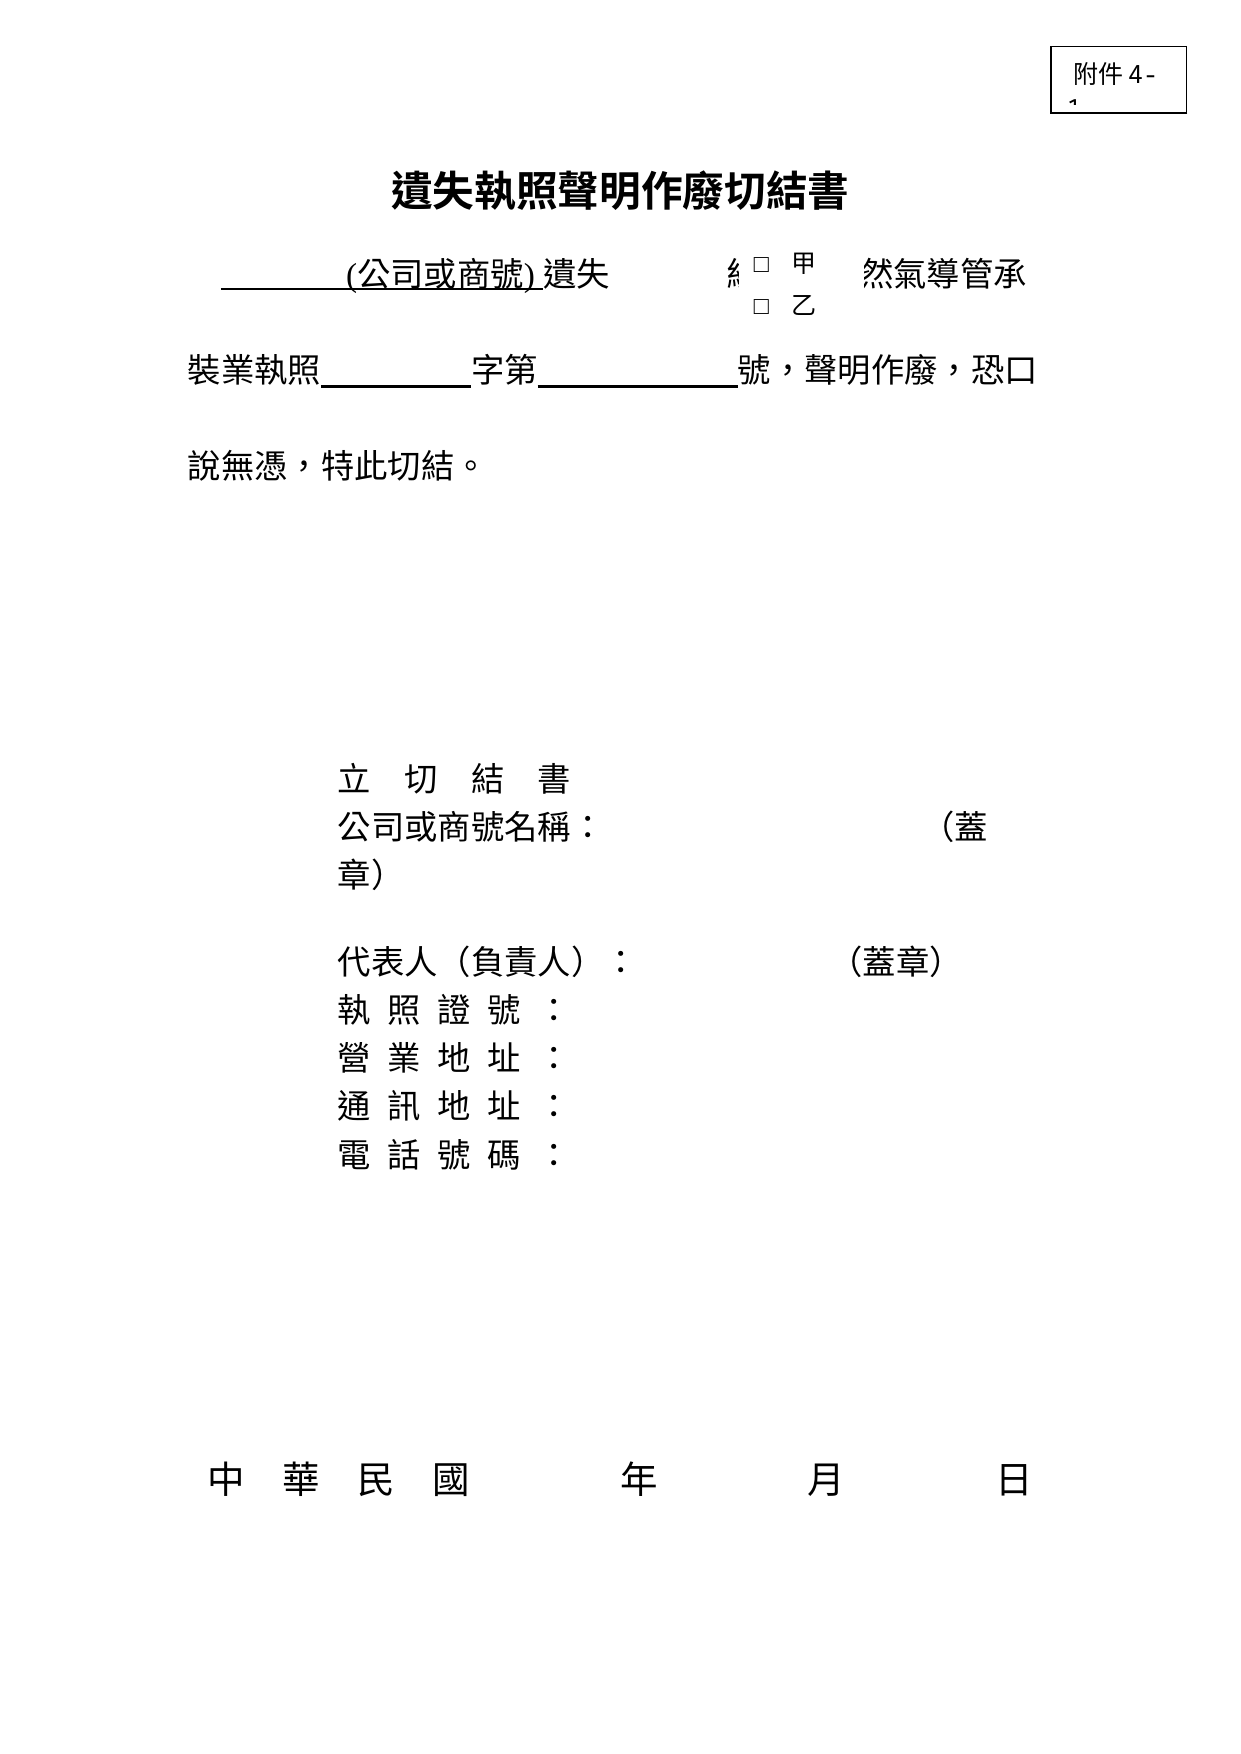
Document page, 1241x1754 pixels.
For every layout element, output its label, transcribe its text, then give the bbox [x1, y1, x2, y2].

text 中 華 民 國 年 月 日 [187, 1450, 1053, 1504]
text 電 話 號 碼 ： [337, 1128, 1053, 1177]
text 遺失執照聲明作廢切結書 [187, 158, 1053, 218]
list 乙 [754, 281, 849, 323]
text 立 切 結 書 [337, 752, 1053, 801]
text 執 照 證 號 ： [337, 984, 1053, 1032]
text 通 訊 地 址 ： [337, 1080, 1053, 1128]
list 甲 [754, 239, 849, 281]
text (公司或商號) 遺失 級公用天然氣導管承裝業執照 字第 號，聲明作廢，恐口說無憑，特此切結。 [187, 247, 1053, 488]
text 附件4-1 [1067, 55, 1171, 104]
text 遺失執照聲明作廢切結書 [1052, 47, 1186, 112]
text 營 業 地 址 ： [337, 1032, 1053, 1080]
text 公司或商號名稱： （蓋章） [337, 801, 1053, 897]
text 代表人（負責人）： （蓋章） [337, 936, 1053, 984]
